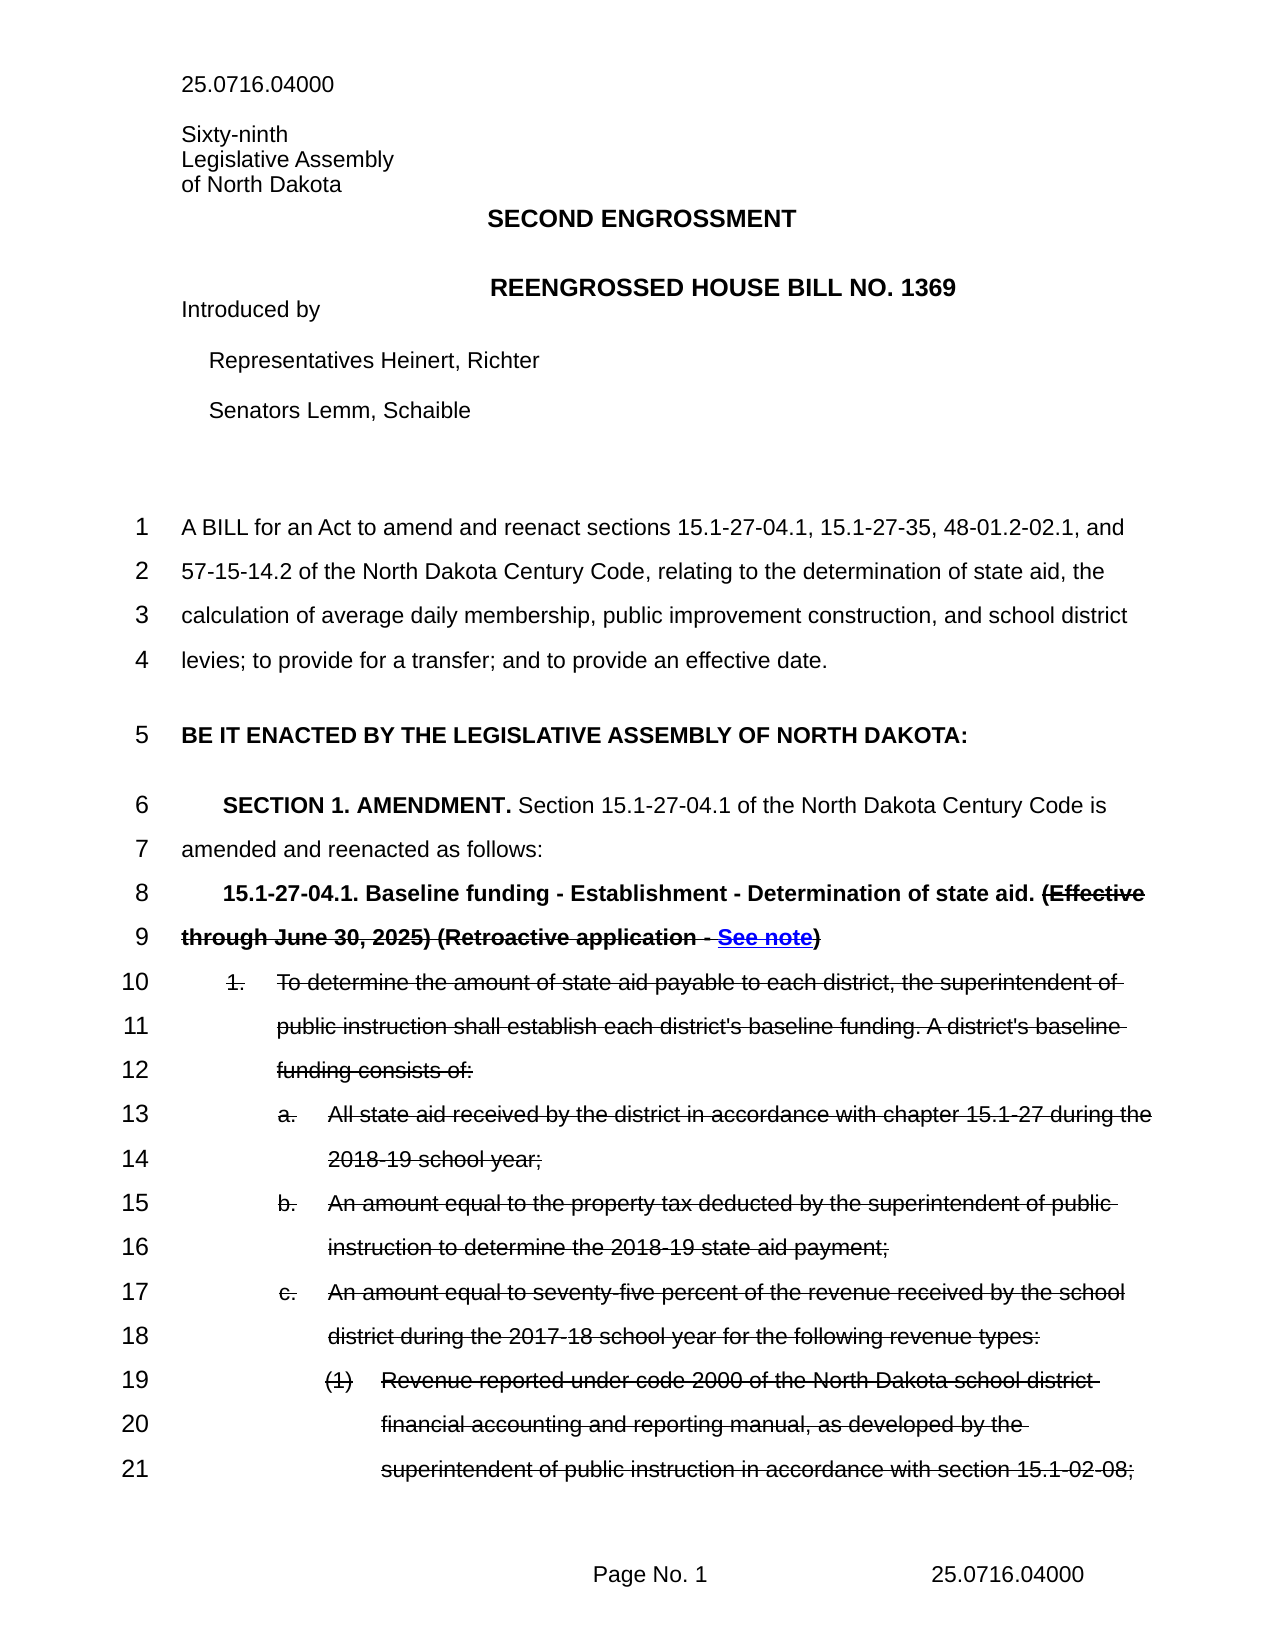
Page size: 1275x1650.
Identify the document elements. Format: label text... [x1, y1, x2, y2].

text BE IT ENACTED BY THE LEGISLATIVE ASSEMBLY OF NORTH DAKOTA: [181, 708, 1154, 753]
text of North Dakota [181, 173, 1154, 198]
text 1. To determine the amount of state aid payable to each district, the superintendent of public instruction shall establish each district's baseline funding. A district's baseline funding consists of: [181, 955, 1154, 1087]
text c. An amount equal to seventy‑five percent of the revenue received by the school district during the 2017‑18 school year for the following revenue types: [181, 1264, 1154, 1353]
text SECTION 1. AMENDMENT. Section 15.1‑27‑04.1 of the North Dakota Century Code is amended and reenacted as follows: [181, 778, 1154, 866]
text Senators Lemm, Schaible [208, 400, 1154, 423]
text a. All state aid received by the district in accordance with chapter 15.1‑27 during the 2018‑19 school year; [181, 1087, 1154, 1176]
subtitle 15.1‑27‑04.1. Baseline funding ‑ Establishment ‑ Determination of state aid. (Effective through June 30, 2025) (Retroactive application ‑ See note) [181, 866, 1154, 955]
title A BILL for an Act to amend and reenact sections 15.1‑27‑04.1, 15.1‑27‑35, 48‑01.2‑02.1, and 57‑15‑14.2 of the North Dakota Century Code, relating to the determination of state aid, the calculation of average daily membership, public improvement construction, and school district levies; to provide for a transfer; and to provide an effective date. [181, 500, 1154, 677]
text Representatives Heinert, Richter [208, 350, 1154, 373]
text b. An amount equal to the property tax deducted by the superintendent of public instruction to determine the 2018‑19 state aid payment; [181, 1176, 1154, 1264]
title SECOND ENGROSSMENT [487, 206, 797, 233]
text 25.0716.04000 [181, 73, 1154, 98]
text Introduced by [181, 298, 1154, 323]
title REENGROSSED House BILL NO. 1369 [490, 272, 956, 301]
text Sixty-ninth [181, 123, 1154, 148]
text (1) Revenue reported under code 2000 of the North Dakota school district financial accounting and reporting manual, as developed by the superintendent of public instruction in accordance with section 15.1‑02‑08; [181, 1353, 1154, 1486]
text Legislative Assembly [181, 148, 1154, 173]
